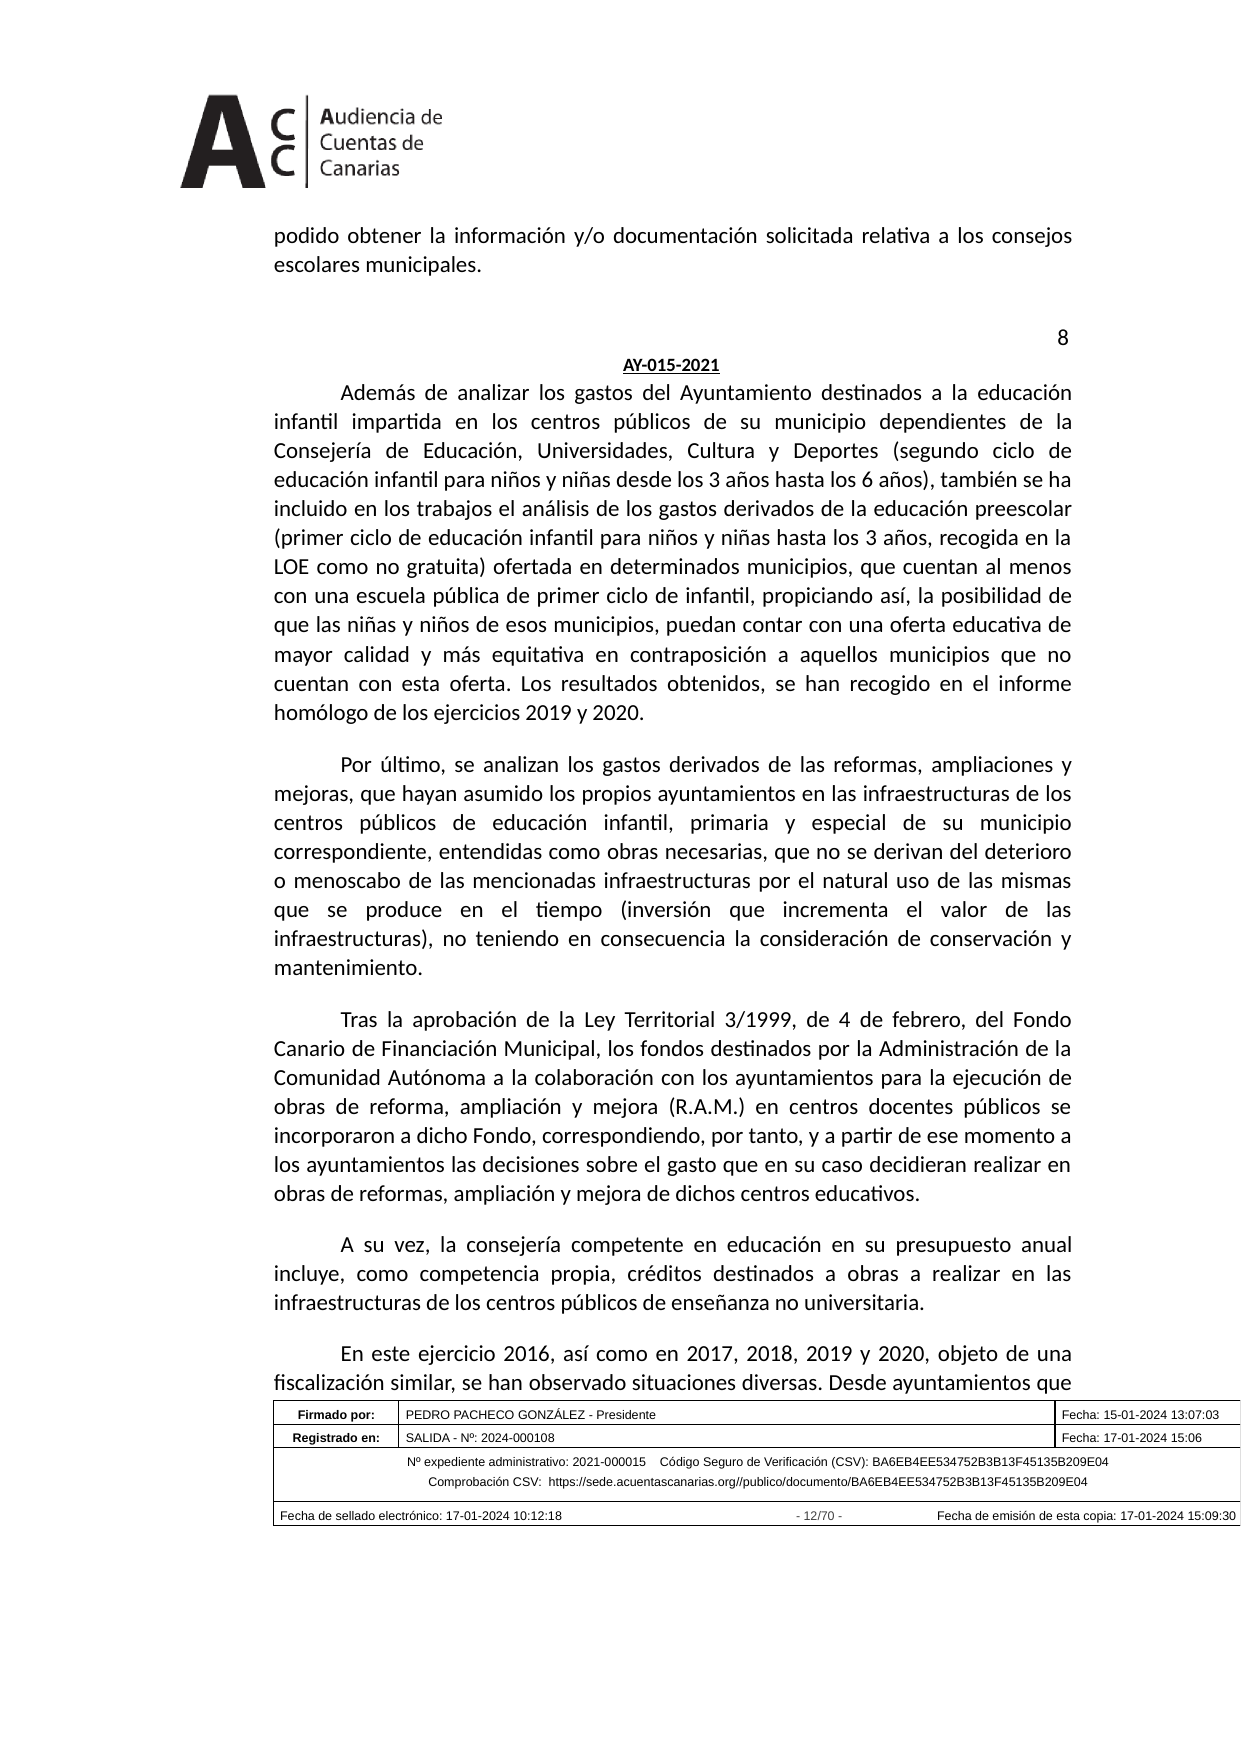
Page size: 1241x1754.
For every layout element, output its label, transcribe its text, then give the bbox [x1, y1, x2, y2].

text Tras la aprobación de la Ley Territorial 3/1999, de 4 de febrero, del Fondo Canario de Financiación Municipal, los fondos destinados por la Administración de la Comunidad Autónoma a la colaboración con los ayuntamientos para la ejecución de obras de reforma, ampliación y mejora (R.A.M.) en centros docentes públicos se incorporaron a dicho Fondo, correspondiendo, por tanto, y a partir de ese momento a los ayuntamientos las decisiones sobre el gasto que en su caso decidieran realizar en obras de reformas, ampliación y mejora de dichos centros educativos. [274, 1005, 1073, 1208]
text podido obtener la información y/o documentación solicitada relativa a los consejos escolares municipales. [274, 221, 1073, 278]
text A su vez, la consejería competente en educación en su presupuesto anual incluye, como competencia propia, créditos destinados a obras a realizar en las infraestructuras de los centros públicos de enseñanza no universitaria. [274, 1230, 1073, 1316]
subtitle AY-015-2021 [274, 353, 1073, 376]
text 8 [274, 323, 1074, 351]
text En este ejercicio 2016, así como en 2017, 2018, 2019 y 2020, objeto de una fiscalización similar, se han observado situaciones diversas. Desde ayuntamientos que [274, 1339, 1073, 1396]
text Además de analizar los gastos del Ayuntamiento destinados a la educación infantil impartida en los centros públicos de su municipio dependientes de la Consejería de Educación, Universidades, Cultura y Deportes (segundo ciclo de educación infantil para niños y niñas desde los 3 años hasta los 6 años), también se ha incluido en los trabajos el análisis de los gastos derivados de la educación preescolar (primer ciclo de educación infantil para niños y niñas hasta los 3 años, recogida en la LOE como no gratuita) ofertada en determinados municipios, que cuentan al menos con una escuela pública de primer ciclo de infantil, propiciando así, la posibilidad de que las niñas y niños de esos municipios, puedan contar con una oferta educativa de mayor calidad y más equitativa en contraposición a aquellos municipios que no cuentan con esta oferta. Los resultados obtenidos, se han recogido en el informe homólogo de los ejercicios 2019 y 2020. [274, 378, 1073, 726]
text Por último, se analizan los gastos derivados de las reformas, ampliaciones y mejoras, que hayan asumido los propios ayuntamientos en las infraestructuras de los centros públicos de educación infantil, primaria y especial de su municipio correspondiente, entendidas como obras necesarias, que no se derivan del deterioro o menoscabo de las mencionadas infraestructuras por el natural uso de las mismas que se produce en el tiempo (inversión que incrementa el valor de las infraestructuras), no teniendo en consecuencia la consideración de conservación y mantenimiento. [274, 750, 1073, 981]
